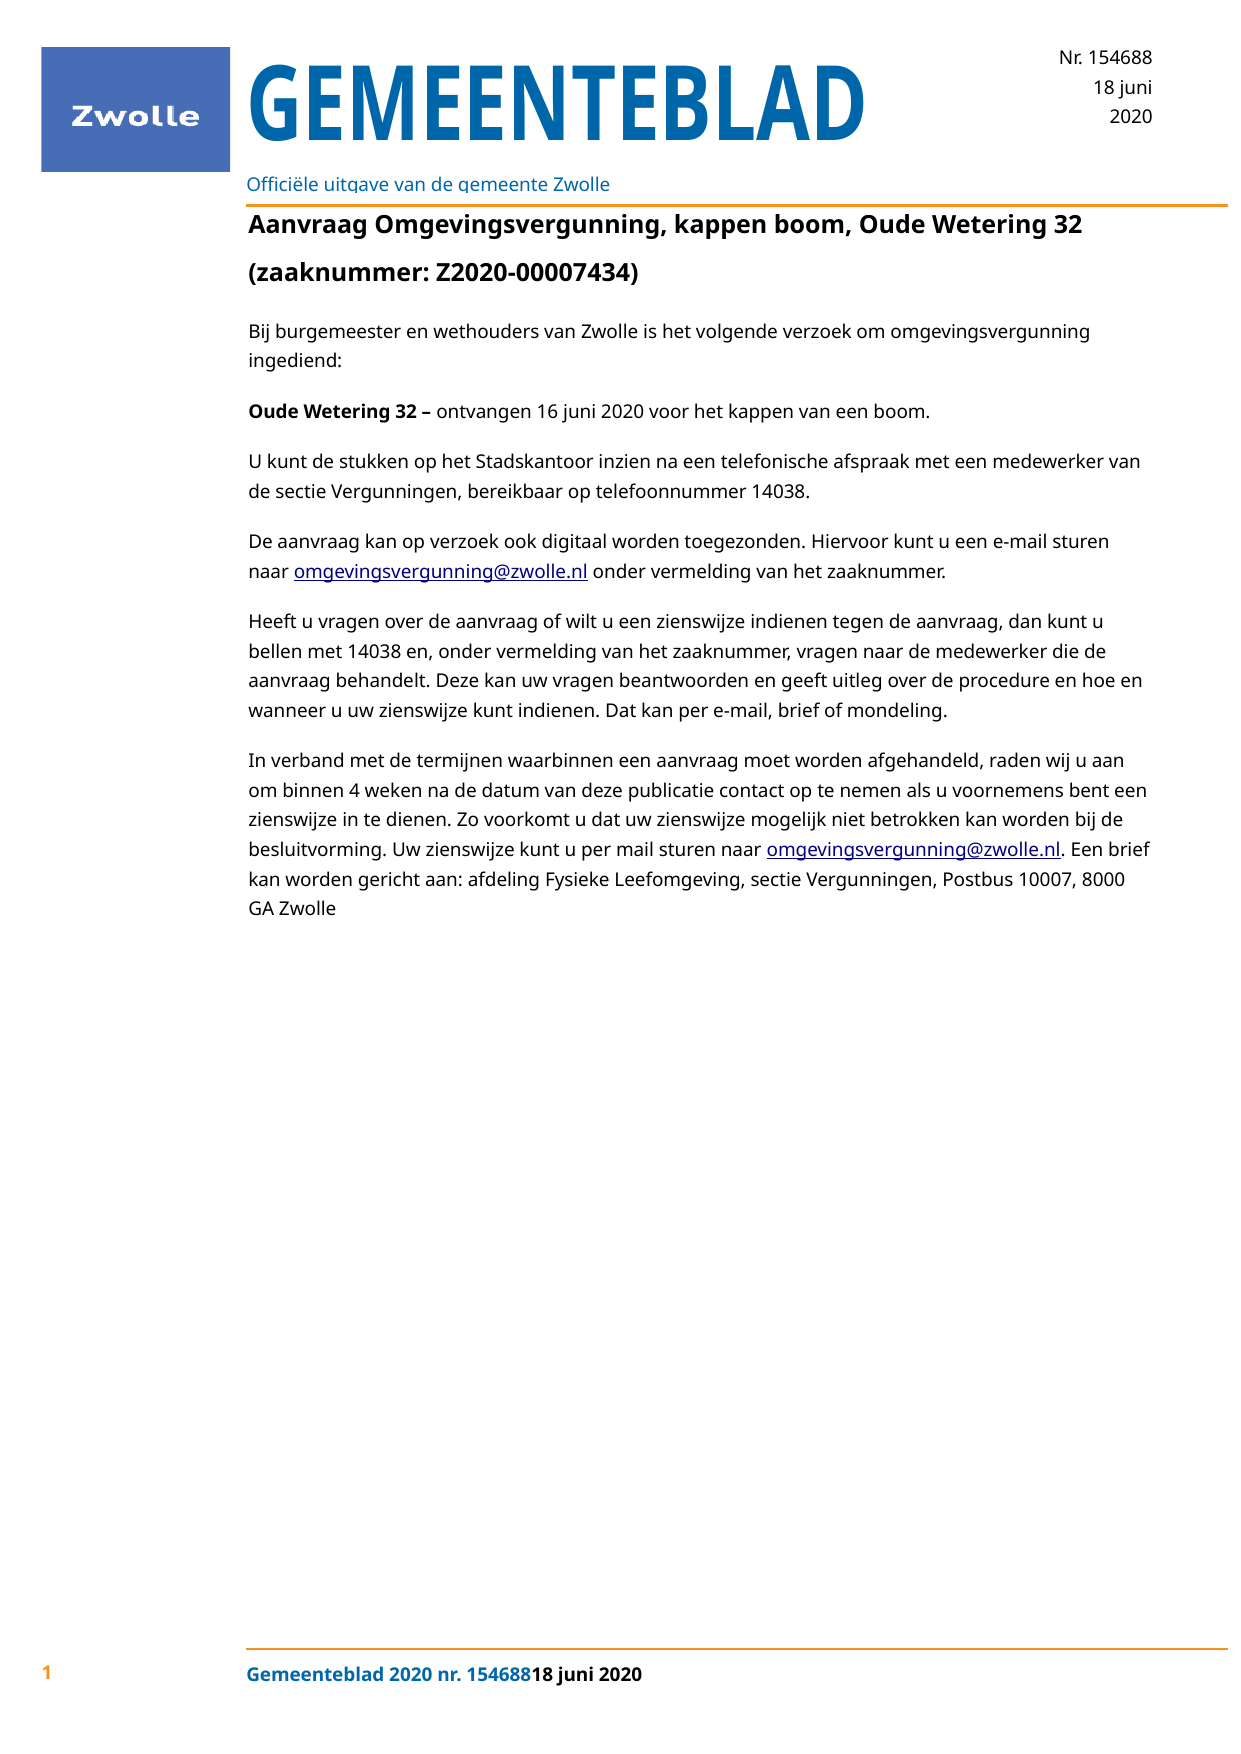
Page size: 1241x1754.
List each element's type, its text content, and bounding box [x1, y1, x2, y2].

text Bij burgemeester en wethouders van Zwolle is het volgende verzoek om omgevingsvergunning ingediend: [248, 318, 1152, 373]
text Heeft u vragen over de aanvraag of wilt u een zienswijze indienen tegen de aanvraag, dan kunt u bellen met 14038 en, onder vermelding van het zaaknummer, vragen naar de medewerker die de aanvraag behandelt. Deze kan uw vragen beantwoorden en geeft uitleg over de procedure en hoe en wanneer u uw zienswijze kunt indienen. Dat kan per e-mail, brief of mondeling. [248, 608, 1152, 723]
text In verband met de termijnen waarbinnen een aanvraag moet worden afgehandeld, raden wij u aan om binnen 4 weken na de datum van deze publicatie contact op te nemen als u voornemens bent een zienswijze in te dienen. Zo voorkomt u dat uw zienswijze mogelijk niet betrokken kan worden bij de besluitvorming. Uw zienswijze kunt u per mail sturen naar omgevingsvergunning@zwolle.nl. Een brief kan worden gericht aan: afdeling Fysieke Leefomgeving, sectie Vergunningen, Postbus 10007, 8000 GA Zwolle [248, 747, 1152, 921]
text U kunt de stukken op het Stadskantoor inzien na een telefonische afspraak met een medewerker van de sectie Vergunningen, bereikbaar op telefoonnummer 14038. [248, 448, 1152, 504]
text De aanvraag kan op verzoek ook digitaal worden toegezonden. Hiervoor kunt u een e-mail sturen naar omgevingsvergunning@zwolle.nl onder vermelding van het zaaknummer. [248, 528, 1152, 584]
text Oude Wetering 32 – ontvangen 16 juni 2020 voor het kappen van een boom. [248, 398, 1152, 424]
picture [41, 47, 231, 172]
text Aanvraag Omgevingsvergunning, kappen boom, Oude Wetering 32 (zaaknummer: Z2020-00007434) [248, 207, 1152, 288]
